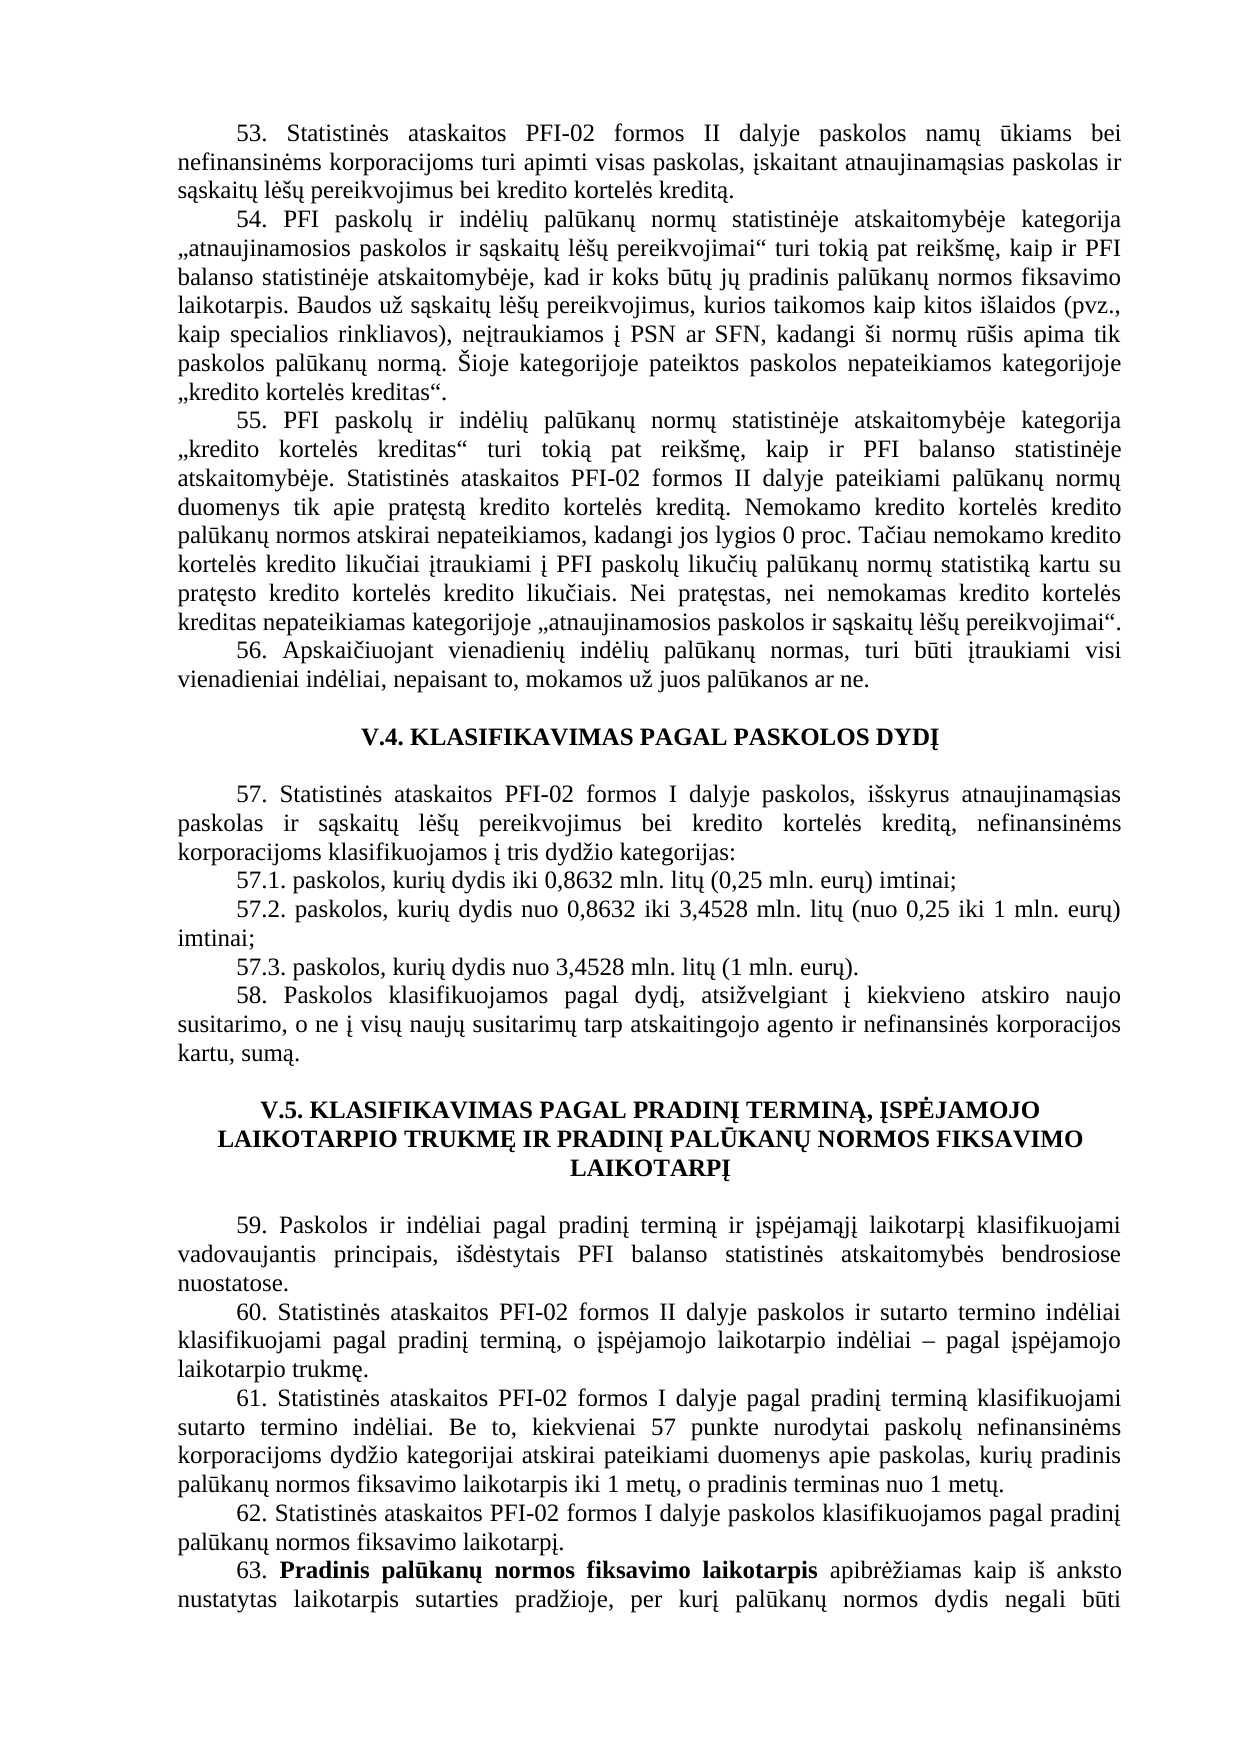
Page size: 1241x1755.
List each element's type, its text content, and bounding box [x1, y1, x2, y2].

text 54. PFI paskolų ir indėlių palūkanų normų statistinėje atskaitomybėje kategorija „atnaujinamosios paskolos ir sąskaitų lėšų pereikvojimai“ turi tokią pat reikšmę, kaip ir PFI balanso statistinėje atskaitomybėje, kad ir koks būtų jų pradinis palūkanų normos fiksavimo laikotarpis. Baudos už sąskaitų lėšų pereikvojimus, kurios taikomos kaip kitos išlaidos (pvz., kaip specialios rinkliavos), neįtraukiamos į PSN ar SFN, kadangi ši normų rūšis apima tik paskolos palūkanų normą. Šioje kategorijoje pateiktos paskolos nepateikiamos kategorijoje „kredito kortelės kreditas“. [177, 204, 1122, 406]
text 59. Paskolos ir indėliai pagal pradinį terminą ir įspėjamąjį laikotarpį klasifikuojami vadovaujantis principais, išdėstytais PFI balanso statistinės atskaitomybės bendrosiose nuostatose. [177, 1211, 1122, 1297]
text 57.1. paskolos, kurių dydis iki 0,8632 mln. litų (0,25 mln. eurų) imtinai; [177, 866, 1122, 894]
text 58. Paskolos klasifikuojamos pagal dydį, atsižvelgiant į kiekvieno atskiro naujo susitarimo, o ne į visų naujų susitarimų tarp atskaitingojo agento ir nefinansinės korporacijos kartu, sumą. [177, 981, 1122, 1067]
text 63. Pradinis palūkanų normos fiksavimo laikotarpis apibrėžiamas kaip iš anksto nustatytas laikotarpis sutarties pradžioje, per kurį palūkanų normos dydis negali būti [177, 1556, 1122, 1613]
text V.4. KLASIFIKAVIMAS PAGAL PASKOLOS DYDĮ [177, 722, 1124, 751]
text 57.3. paskolos, kurių dydis nuo 3,4528 mln. litų (1 mln. eurų). [177, 952, 1122, 981]
text 60. Statistinės ataskaitos PFI-02 formos II dalyje paskolos ir sutarto termino indėliai klasifikuojami pagal pradinį terminą, o įspėjamojo laikotarpio indėliai – pagal įspėjamojo laikotarpio trukmę. [177, 1297, 1122, 1383]
text 53. Statistinės ataskaitos PFI-02 formos II dalyje paskolos namų ūkiams bei nefinansinėms korporacijoms turi apimti visas paskolas, įskaitant atnaujinamąsias paskolas ir sąskaitų lėšų pereikvojimus bei kredito kortelės kreditą. [177, 118, 1122, 204]
text 56. Apskaičiuojant vienadienių indėlių palūkanų normas, turi būti įtraukiami visi vienadieniai indėliai, nepaisant to, mokamos už juos palūkanos ar ne. [177, 636, 1122, 693]
text 57.2. paskolos, kurių dydis nuo 0,8632 iki 3,4528 mln. litų (nuo 0,25 iki 1 mln. eurų) imtinai; [177, 894, 1122, 952]
text 62. Statistinės ataskaitos PFI-02 formos I dalyje paskolos klasifikuojamos pagal pradinį palūkanų normos fiksavimo laikotarpį. [177, 1498, 1122, 1556]
text 55. PFI paskolų ir indėlių palūkanų normų statistinėje atskaitomybėje kategorija „kredito kortelės kreditas“ turi tokią pat reikšmę, kaip ir PFI balanso statistinėje atskaitomybėje. Statistinės ataskaitos PFI-02 formos II dalyje pateikiami palūkanų normų duomenys tik apie pratęstą kredito kortelės kreditą. Nemokamo kredito kortelės kredito palūkanų normos atskirai nepateikiamos, kadangi jos lygios 0 proc. Tačiau nemokamo kredito kortelės kredito likučiai įtraukiami į PFI paskolų likučių palūkanų normų statistiką kartu su pratęsto kredito kortelės kredito likučiais. Nei pratęstas, nei nemokamas kredito kortelės kreditas nepateikiamas kategorijoje „atnaujinamosios paskolos ir sąskaitų lėšų pereikvojimai“. [177, 406, 1122, 636]
text V.5. KLASIFIKAVIMAS PAGAL PRADINĮ TERMINĄ, ĮSPĖJAMOJO LAIKOTARPIO TRUKMĘ IR PRADINĮ PALŪKANŲ NORMOS FIKSAVIMO LAIKOTARPĮ [177, 1096, 1124, 1182]
text 61. Statistinės ataskaitos PFI-02 formos I dalyje pagal pradinį terminą klasifikuojami sutarto termino indėliai. Be to, kiekvienai 57 punkte nurodytai paskolų nefinansinėms korporacijoms dydžio kategorijai atskirai pateikiami duomenys apie paskolas, kurių pradinis palūkanų normos fiksavimo laikotarpis iki 1 metų, o pradinis terminas nuo 1 metų. [177, 1383, 1122, 1498]
text 57. Statistinės ataskaitos PFI-02 formos I dalyje paskolos, išskyrus atnaujinamąsias paskolas ir sąskaitų lėšų pereikvojimus bei kredito kortelės kreditą, nefinansinėms korporacijoms klasifikuojamos į tris dydžio kategorijas: [177, 779, 1122, 866]
